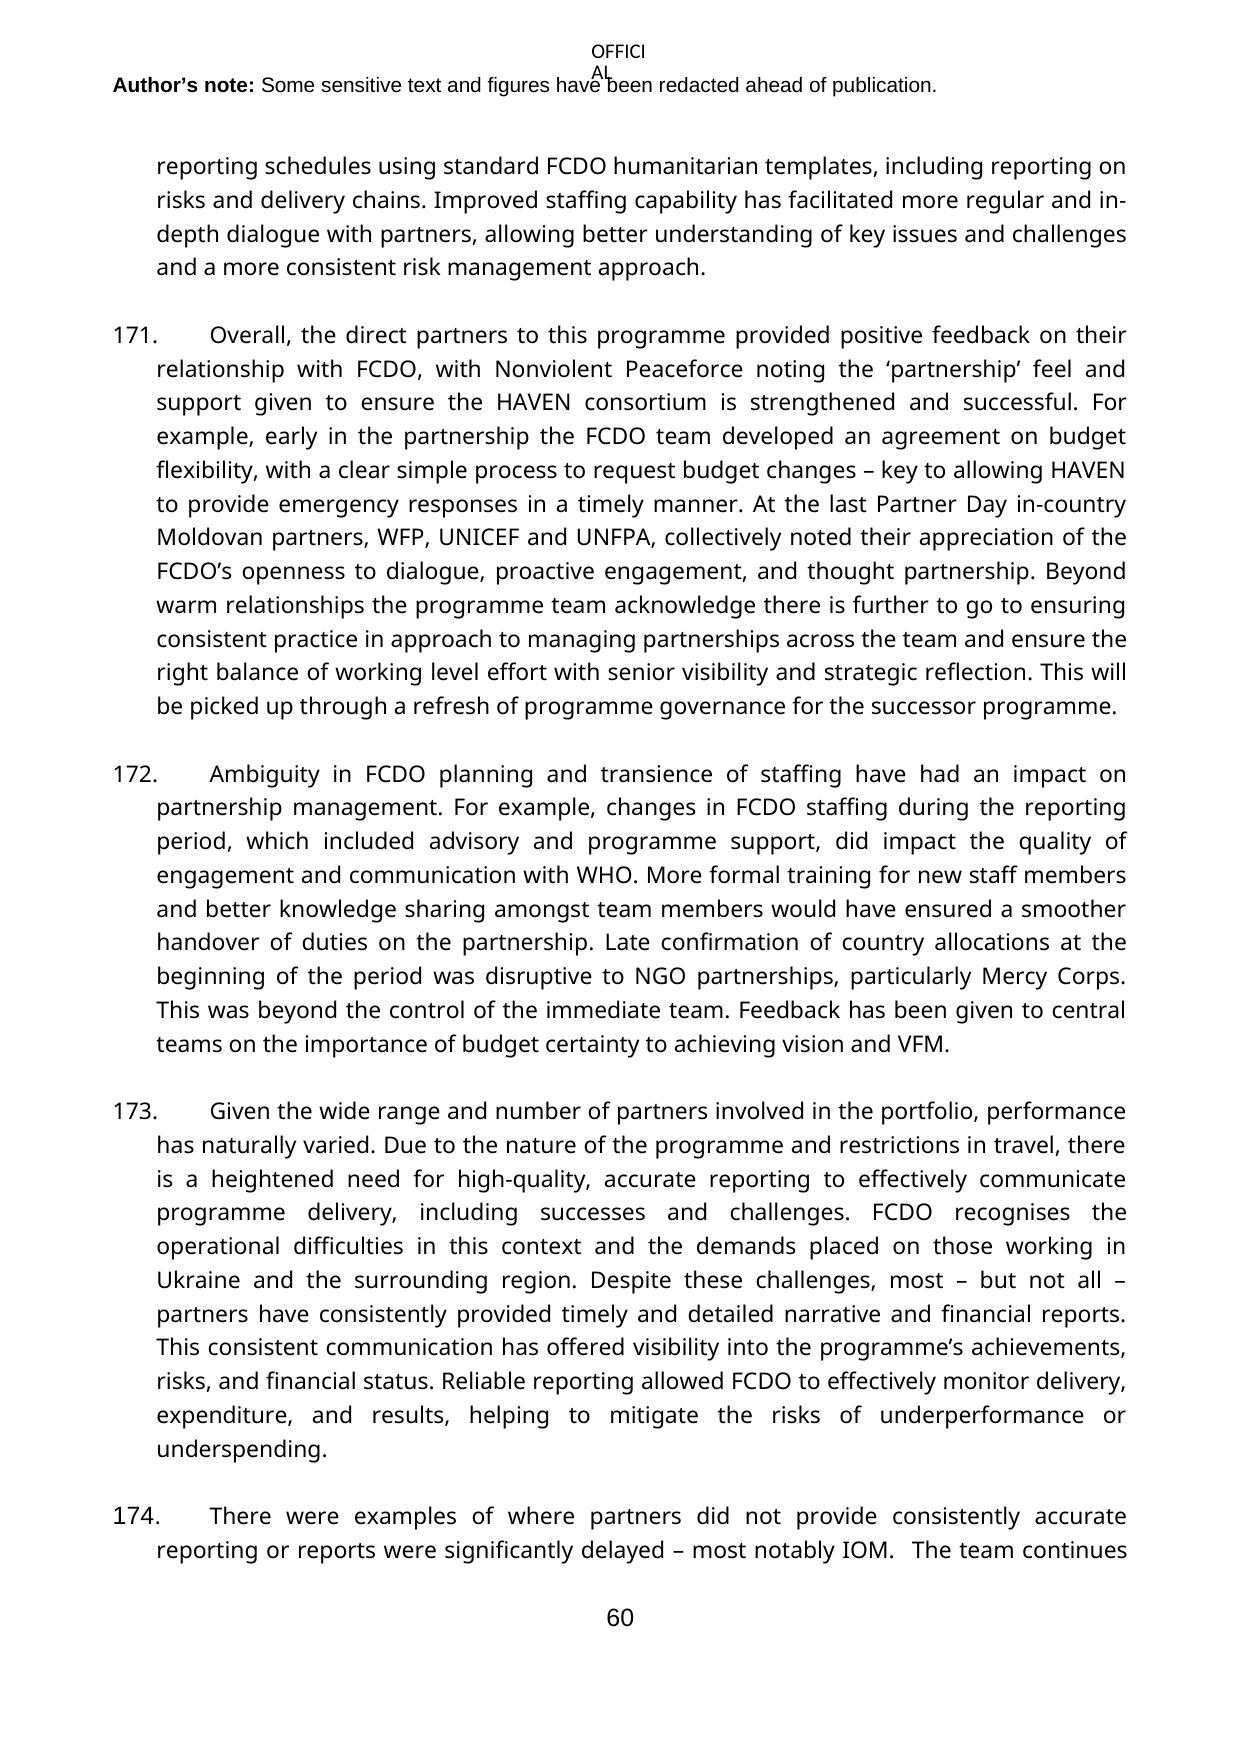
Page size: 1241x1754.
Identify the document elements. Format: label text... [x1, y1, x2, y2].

list Overall, the direct partners to this programme provided positive feedback on their relationship with FCDO, with Nonviolent Peaceforce noting the ‘partnership’ feel and support given to ensure the HAVEN consortium is strengthened and successful. For example, early in the partnership the FCDO team developed an agreement on budget flexibility, with a clear simple process to request budget changes – key to allowing HAVEN to provide emergency responses in a timely manner. At the last Partner Day in-country Moldovan partners, WFP, UNICEF and UNFPA, collectively noted their appreciation of the FCDO’s openness to dialogue, proactive engagement, and thought partnership. Beyond warm relationships the programme team acknowledge there is further to go to ensuring consistent practice in approach to managing partnerships across the team and ensure the right balance of working level effort with senior visibility and strategic reflection. This will be picked up through a refresh of programme governance for the successor programme. [112, 319, 1128, 721]
list Ambiguity in FCDO planning and transience of staffing have had an impact on partnership management. For example, changes in FCDO staffing during the reporting period, which included advisory and programme support, did impact the quality of engagement and communication with WHO. More formal training for new staff members and better knowledge sharing amongst team members would have ensured a smoother handover of duties on the partnership. Late confirmation of country allocations at the beginning of the period was disruptive to NGO partnerships, particularly Mercy Corps. This was beyond the control of the immediate team. Feedback has been given to central teams on the importance of budget certainty to achieving vision and VFM. [112, 757, 1128, 1059]
list reporting schedules using standard FCDO humanitarian templates, including reporting on risks and delivery chains. Improved staffing capability has facilitated more regular and in-depth dialogue with partners, allowing better understanding of key issues and challenges and a more consistent risk management approach. [112, 150, 1128, 282]
list There were examples of where partners did not provide consistently accurate reporting or reports were significantly delayed – most notably IOM. The team continues [112, 1500, 1128, 1565]
list Given the wide range and number of partners involved in the portfolio, performance has naturally varied. Due to the nature of the programme and restrictions in travel, there is a heightened need for high-quality, accurate reporting to effectively communicate programme delivery, including successes and challenges. FCDO recognises the operational difficulties in this context and the demands placed on those working in Ukraine and the surrounding region. Despite these challenges, most – but not all – partners have consistently provided timely and detailed narrative and financial reports. This consistent communication has offered visibility into the programme’s achievements, risks, and financial status. Reliable reporting allowed FCDO to effectively monitor delivery, expenditure, and results, helping to mitigate the risks of underperformance or underspending. [112, 1095, 1128, 1464]
